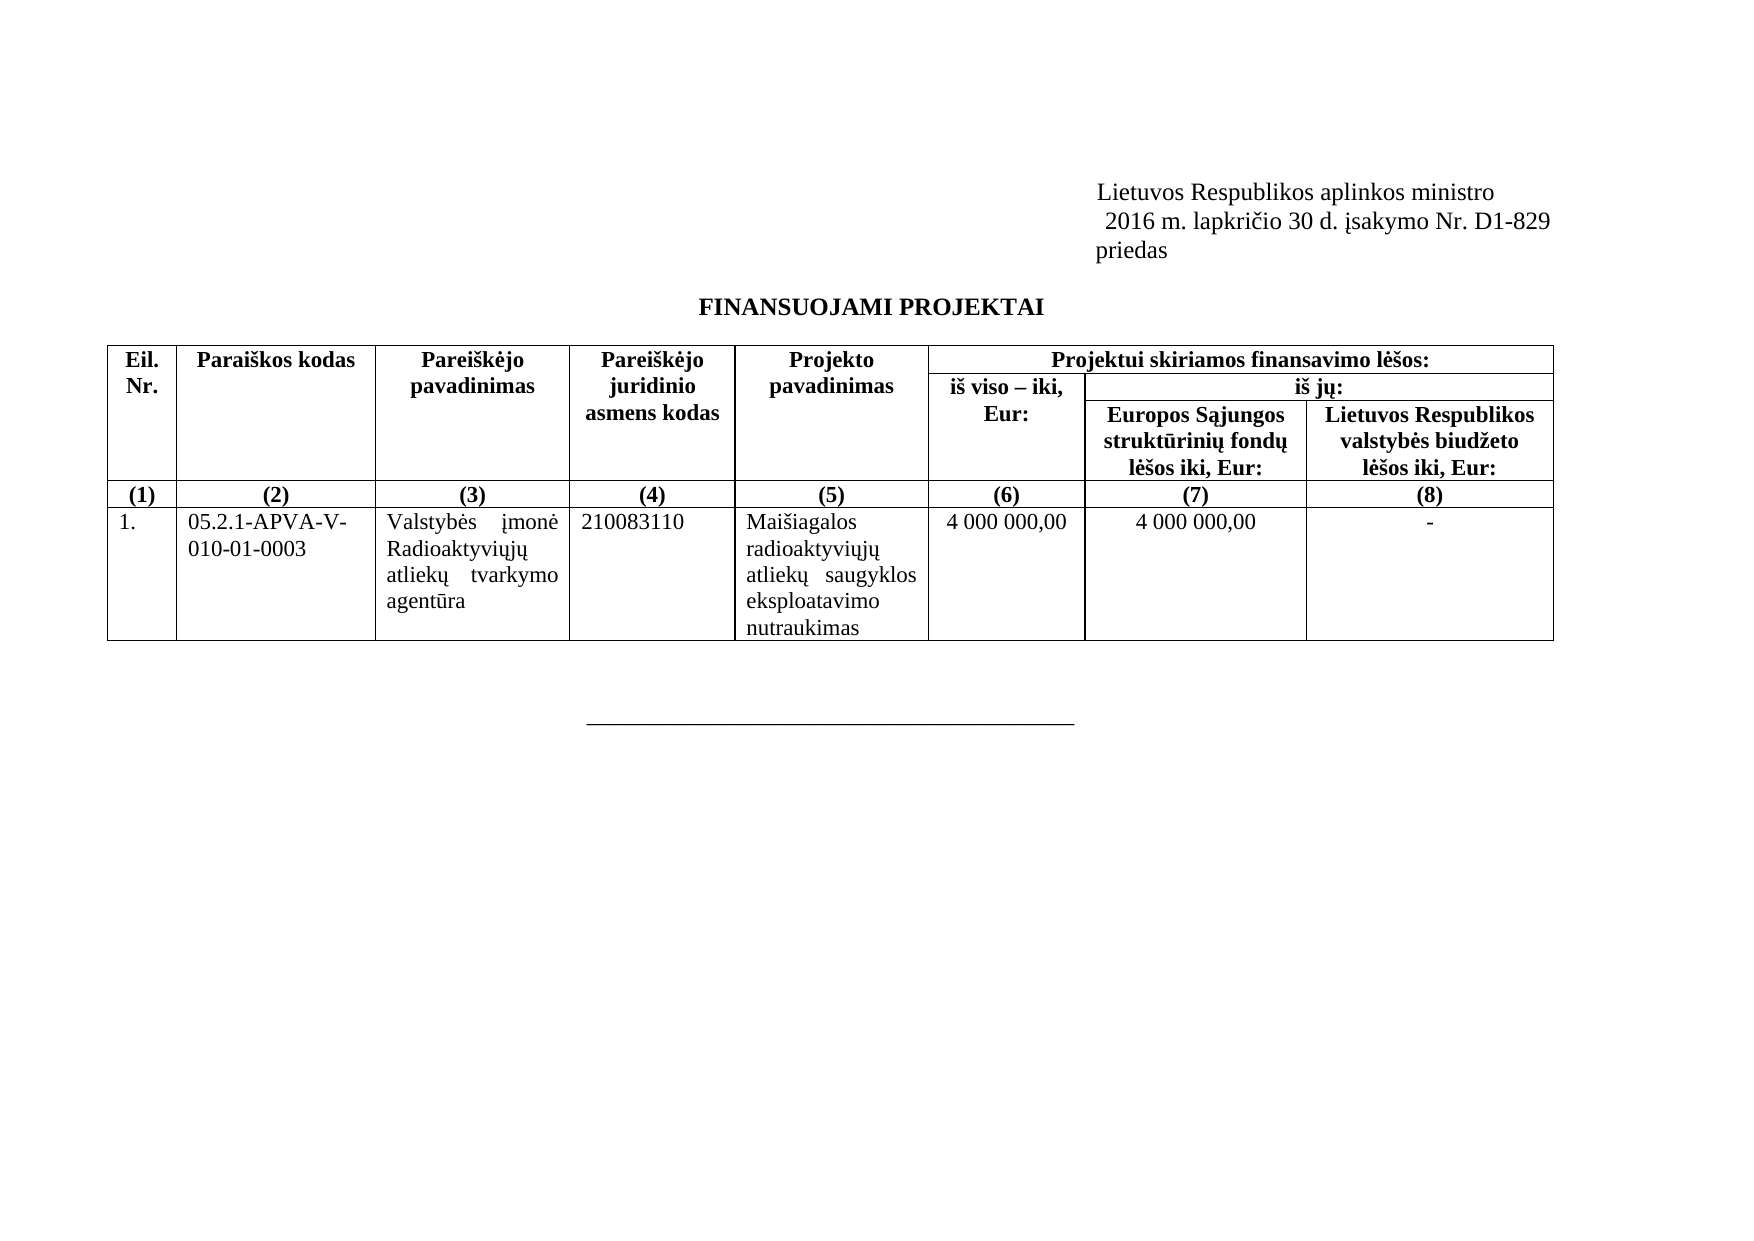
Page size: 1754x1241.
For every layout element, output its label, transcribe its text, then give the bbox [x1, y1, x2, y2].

table_cell (1) [108, 481, 176, 507]
table_cell Valstybės įmonė Radioaktyviųjų atliekų tvarkymo agentūra [376, 508, 569, 640]
text _______________________________________ [107, 699, 1553, 727]
table_header Projekto pavadinimas [736, 346, 928, 480]
table_cell 05.2.1-APVA-V-010-01-0003 [177, 508, 375, 640]
table_cell - [1307, 508, 1553, 640]
table_cell (3) [376, 481, 569, 507]
table_header Paraiškos kodas [177, 346, 375, 480]
table_cell (4) [570, 481, 734, 507]
text priedas [1082, 235, 1553, 263]
table_header Pareiškėjo pavadinimas [376, 346, 569, 480]
table_cell 210083110 [570, 508, 734, 640]
table_cell (2) [177, 481, 375, 507]
table_cell 1. [108, 508, 176, 640]
text Lietuvos Respublikos aplinkos ministro [521, 177, 1553, 206]
table_cell 4 000 000,00 [929, 508, 1084, 640]
table_header Projektui skiriamos finansavimo lėšos: [929, 346, 1553, 372]
table_cell Maišiagalos radioaktyviųjų atliekų saugyklos eksploatavimo nutraukimas [736, 508, 928, 640]
table_cell (5) [736, 481, 928, 507]
table_cell 4 000 000,00 [1086, 508, 1306, 640]
text FINANSUOJAMI PROJEKTAI [107, 292, 1553, 321]
text 2016 m. lapkričio 30 d. įsakymo Nr. D1-829 [521, 206, 1553, 235]
table_cell Lietuvos Respublikos valstybės biudžeto lėšos iki, Eur: [1307, 401, 1553, 480]
table_cell iš viso – iki, Eur: [929, 374, 1084, 480]
table_cell (7) [1086, 481, 1306, 507]
table_header Eil. Nr. [108, 346, 176, 480]
table_header Pareiškėjo juridinio asmens kodas [570, 346, 734, 480]
table_cell (6) [929, 481, 1084, 507]
table_cell (8) [1307, 481, 1553, 507]
table_cell Europos Sąjungos struktūrinių fondų lėšos iki, Eur: [1086, 401, 1306, 480]
table_cell iš jų: [1086, 374, 1553, 400]
